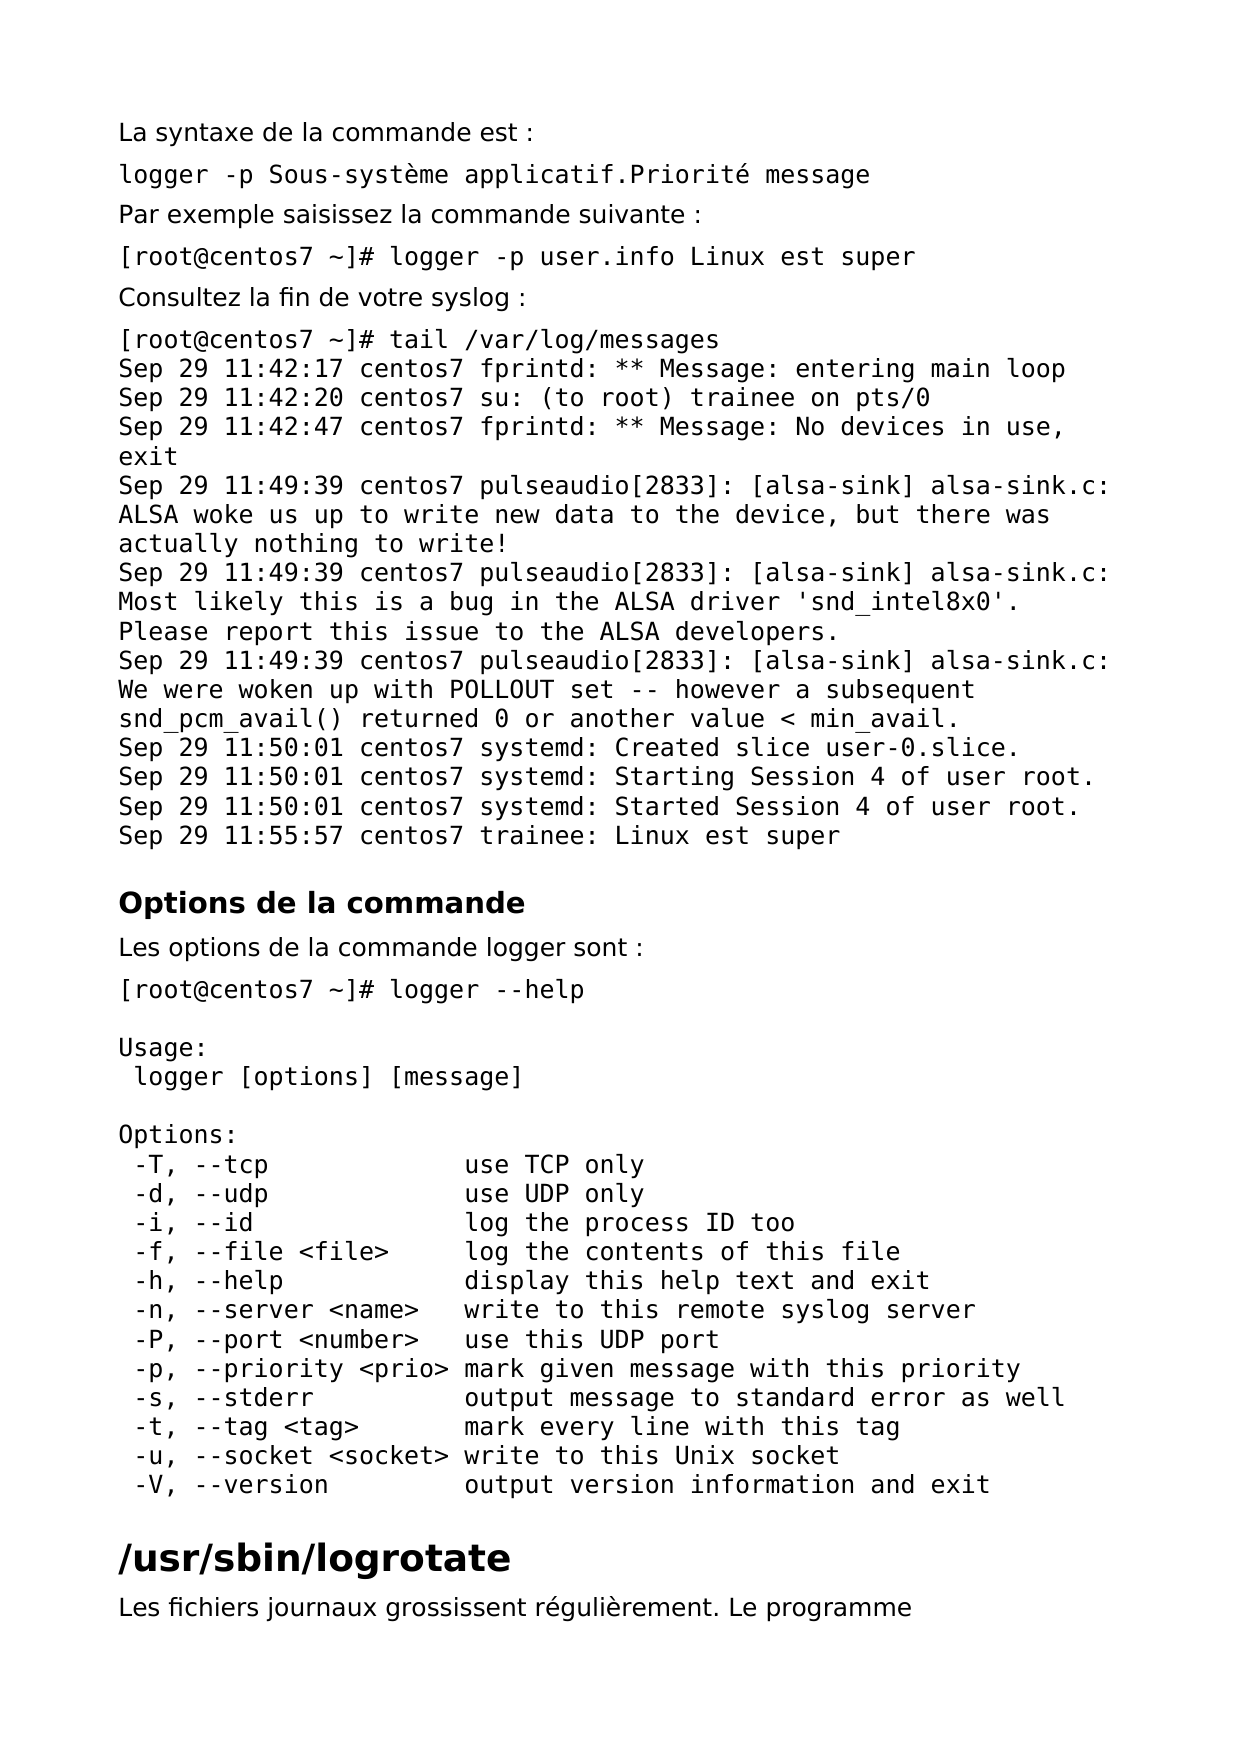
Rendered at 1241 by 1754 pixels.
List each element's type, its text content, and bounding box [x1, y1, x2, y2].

text Consultez la fin de votre syslog : [118, 283, 1122, 312]
text [root@centos7 ~]# logger --help Usage: logger [options] [message] Options: -T, --tcp use TCP only -d, --udp use UDP only -i, --id log the process ID too -f, --file <file> log the contents of this file -h, --help display this help text and exit -n, --server <name> write to this remote syslog server -P, --port <number> use this UDP port -p, --priority <prio> mark given message with this priority -s, --stderr output message to standard error as well -t, --tag <tag> mark every line with this tag -u, --socket <socket> write to this Unix socket -V, --version output version information and exit [118, 975, 1122, 1500]
text logger -p Sous-système applicatif.Priorité message [118, 160, 1122, 189]
subtitle /usr/sbin/logrotate [118, 1537, 1122, 1580]
text Les fichiers journaux grossissent régulièrement. Le programme [118, 1593, 1122, 1622]
text [root@centos7 ~]# tail /var/log/messages Sep 29 11:42:17 centos7 fprintd: ** Message: entering main loop Sep 29 11:42:20 centos7 su: (to root) trainee on pts/0 Sep 29 11:42:47 centos7 fprintd: ** Message: No devices in use, exit Sep 29 11:49:39 centos7 pulseaudio[2833]: [alsa-sink] alsa-sink.c: ALSA woke us up to write new data to the device, but there was actually nothing to write! Sep 29 11:49:39 centos7 pulseaudio[2833]: [alsa-sink] alsa-sink.c: Most likely this is a bug in the ALSA driver 'snd_intel8x0'. Please report this issue to the ALSA developers. Sep 29 11:49:39 centos7 pulseaudio[2833]: [alsa-sink] alsa-sink.c: We were woken up with POLLOUT set -- however a subsequent snd_pcm_avail() returned 0 or another value < min_avail. Sep 29 11:50:01 centos7 systemd: Created slice user-0.slice. Sep 29 11:50:01 centos7 systemd: Starting Session 4 of user root. Sep 29 11:50:01 centos7 systemd: Started Session 4 of user root. Sep 29 11:55:57 centos7 trainee: Linux est super [118, 325, 1122, 850]
subtitle Options de la commande [118, 887, 1122, 921]
text [root@centos7 ~]# logger -p user.info Linux est super [118, 242, 1122, 272]
text Les options de la commande logger sont : [118, 933, 1122, 962]
text La syntaxe de la commande est : [118, 118, 1122, 147]
text Par exemple saisissez la commande suivante : [118, 201, 1122, 230]
